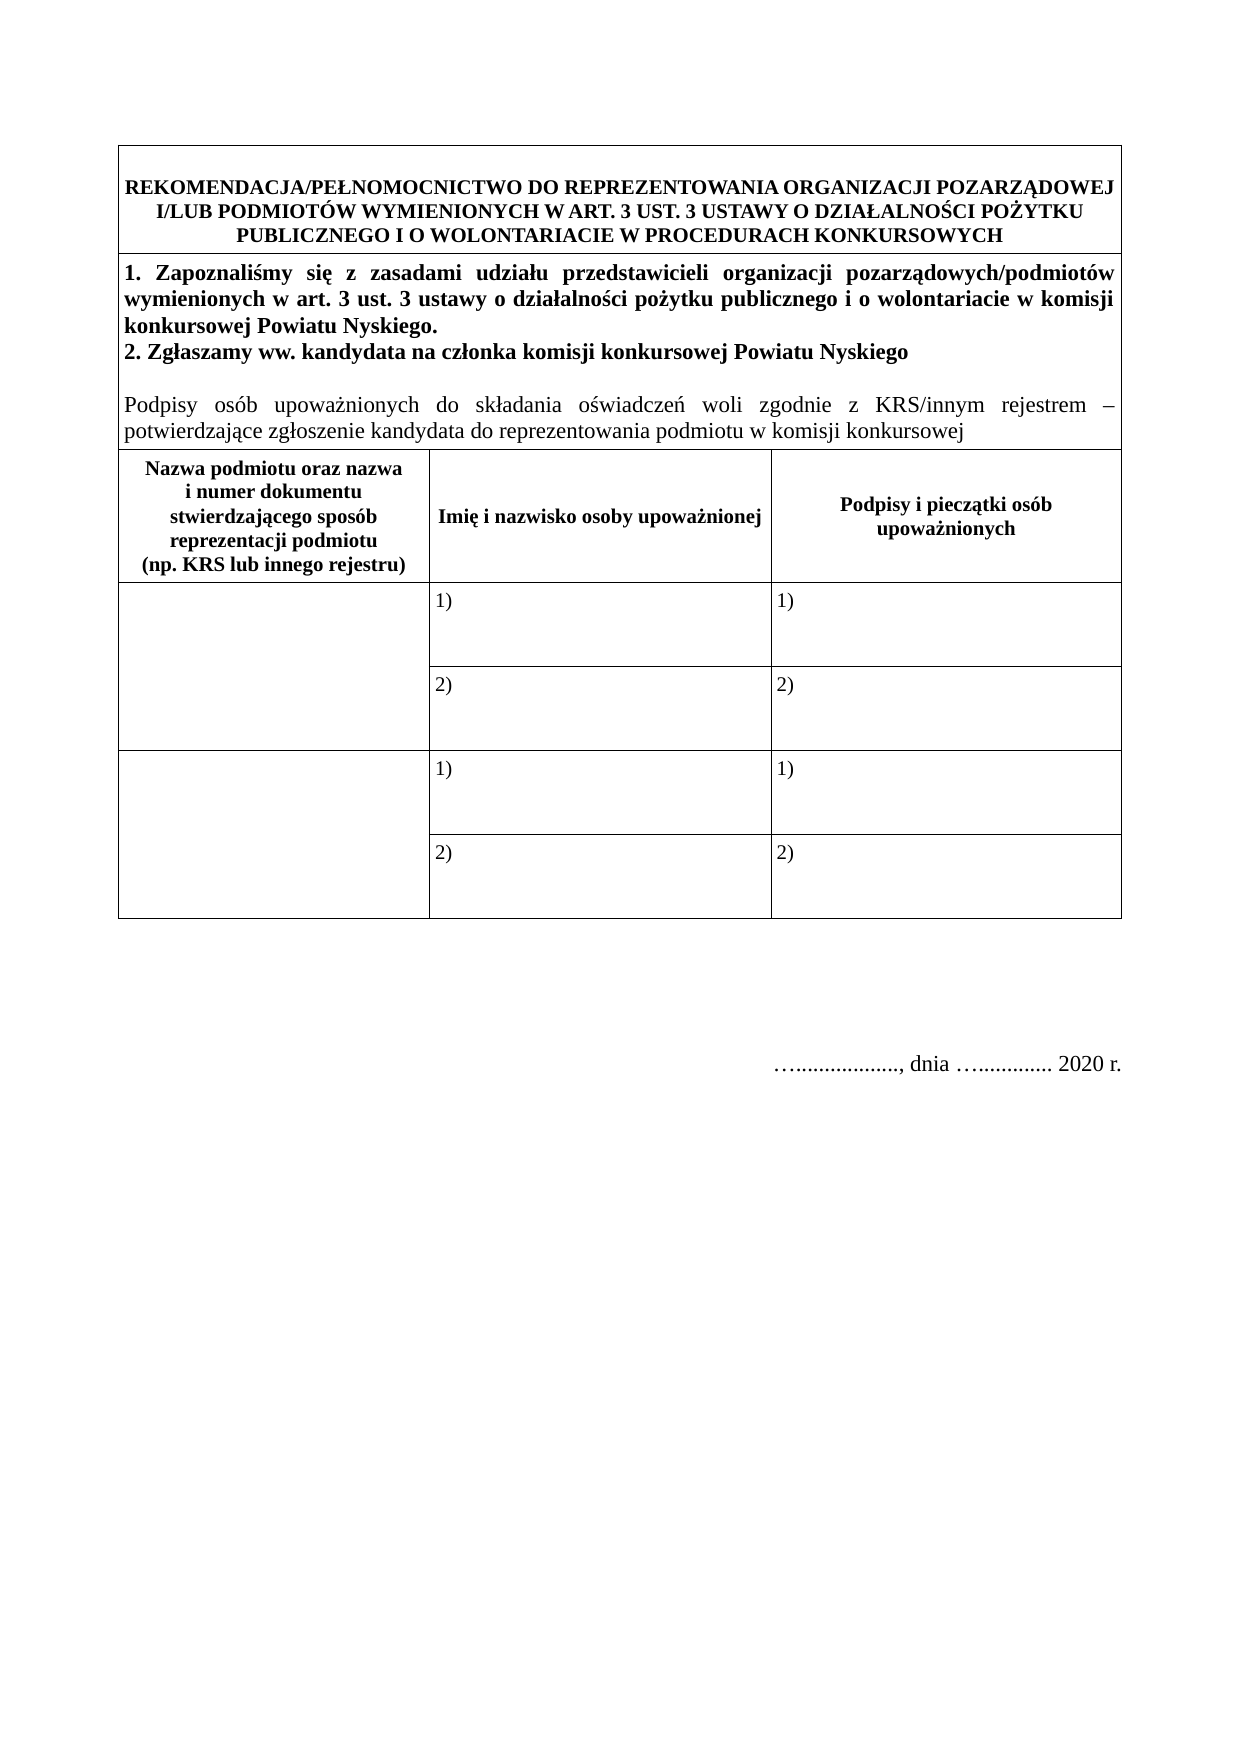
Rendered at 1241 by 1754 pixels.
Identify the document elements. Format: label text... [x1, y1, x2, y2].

text ….................., dnia …............. 2020 r. [118, 1050, 1122, 1077]
table_cell Imię i nazwisko osoby upoważnionej [430, 450, 771, 581]
table_cell 1) [772, 583, 1121, 666]
table_cell 1) [772, 751, 1121, 834]
table_cell 1) [430, 751, 771, 834]
table_cell Podpisy i pieczątki osób upoważnionych [772, 450, 1121, 581]
table_cell 2) [430, 667, 771, 750]
table_cell Nazwa podmiotu oraz nazwa i numer dokumentu stwierdzającego sposób reprezentacji podmiotu (np. KRS lub innego rejestru) [119, 450, 429, 581]
table_cell [119, 583, 429, 750]
table_cell 2) [430, 835, 771, 918]
table_cell 2) [772, 667, 1121, 750]
table_header REKOMENDACJA/PEŁNOMOCNICTWO DO REPREZENTOWANIA ORGANIZACJI POZARZĄDOWEJ I/LUB PODMIOTÓW WYMIENIONYCH W ART. 3 UST. 3 USTAWY O DZIAŁALNOŚCI POŻYTKU PUBLICZNEGO I O WOLONTARIACIE W PROCEDURACH KONKURSOWYCH [119, 146, 1121, 253]
table_cell [119, 751, 429, 918]
table_cell 2) [772, 835, 1121, 918]
table_cell 1. Zapoznaliśmy się z zasadami udziału przedstawicieli organizacji pozarządowych/podmiotów wymienionych w art. 3 ust. 3 ustawy o działalności pożytku publicznego i o wolontariacie w komisji konkursowej Powiatu Nyskiego. 2. Zgłaszamy ww. kandydata na członka komisji konkursowej Powiatu Nyskiego Podpisy osób upoważnionych do składania oświadczeń woli zgodnie z KRS/innym rejestrem – potwierdzające zgłoszenie kandydata do reprezentowania podmiotu w komisji konkursowej [119, 254, 1121, 449]
table_cell 1) [430, 583, 771, 666]
